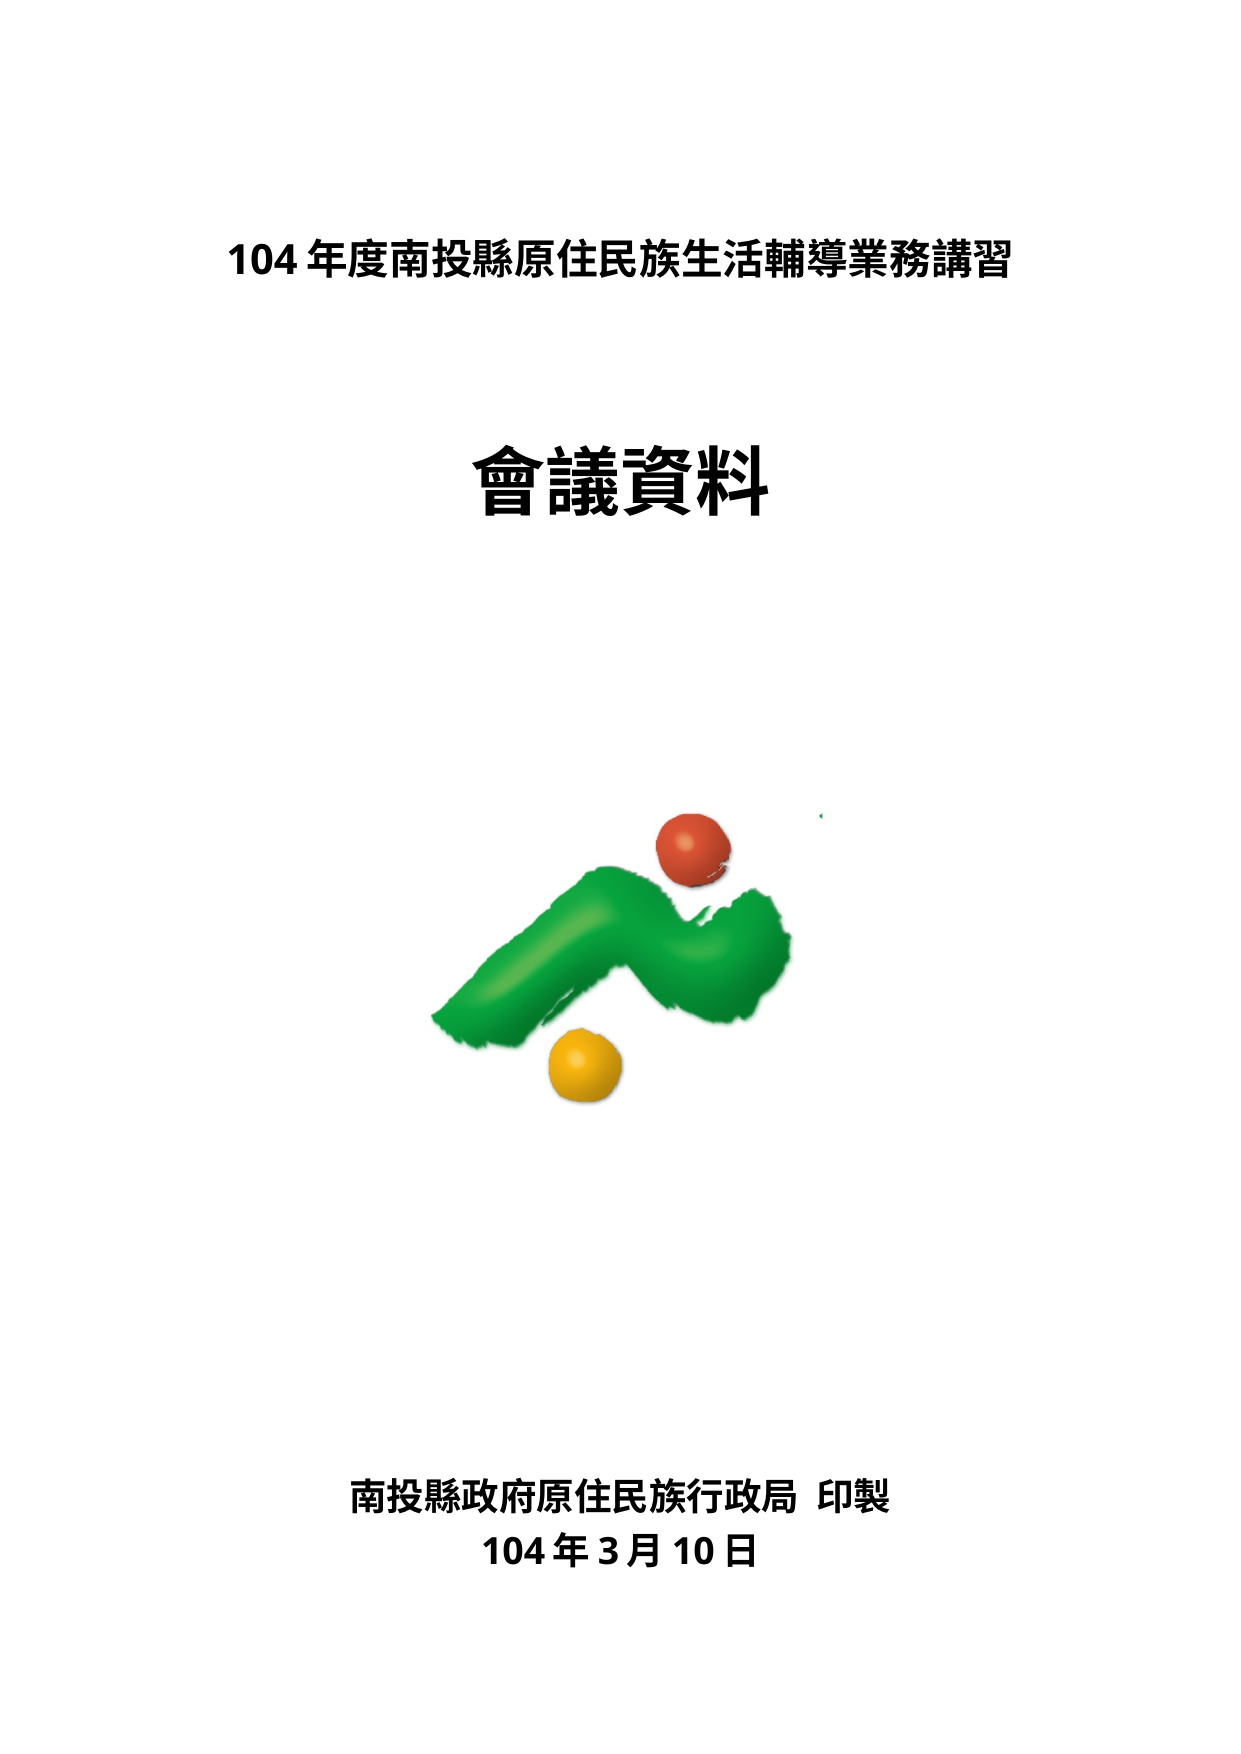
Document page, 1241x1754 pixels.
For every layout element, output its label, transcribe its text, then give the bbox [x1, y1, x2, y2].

text 104年度南投縣原住民族生活輔導業務講習 [118, 226, 1122, 286]
text 會議資料 [118, 423, 1122, 531]
text 104年3月10日 [118, 1521, 1122, 1575]
text 南投縣政府原住民族行政局 印製 [118, 1467, 1122, 1521]
picture [421, 786, 823, 1110]
